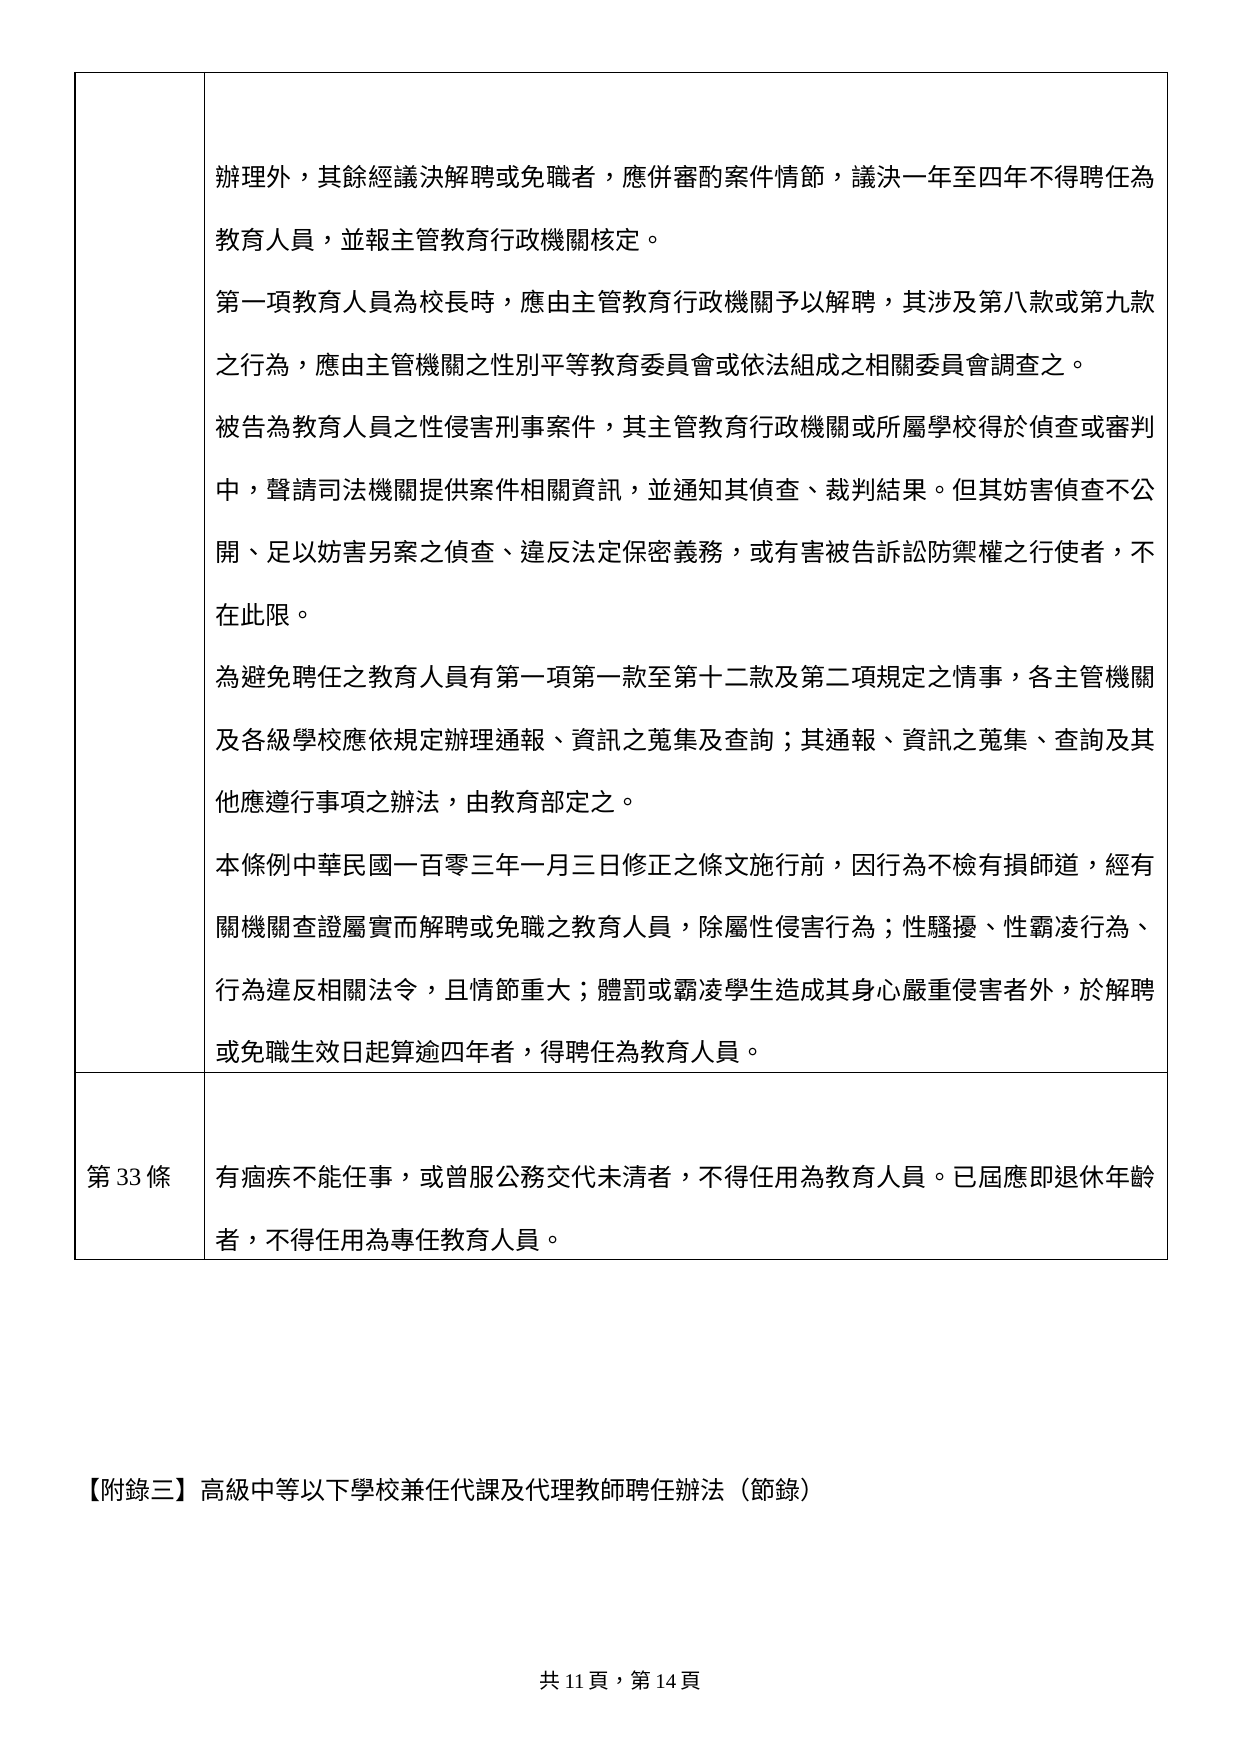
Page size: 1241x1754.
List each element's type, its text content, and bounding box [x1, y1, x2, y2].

text 【附錄三】高級中等以下學校兼任代課及代理教師聘任辦法（節錄） [75, 1447, 1165, 1509]
table_cell 第33條 [76, 1073, 204, 1259]
table_header [76, 73, 204, 1072]
table_cell 有痼疾不能任事，或曾服公務交代未清者，不得任用為教育人員。已屆應即退休年齡者，不得任用為專任教育人員。 [205, 1073, 1167, 1259]
table_header 辦理外，其餘經議決解聘或免職者，應併審酌案件情節，議決一年至四年不得聘任為教育人員，並報主管教育行政機關核定。 第一項教育人員為校長時，應由主管教育行政機關予以解聘，其涉及第八款或第九款之行為，應由主管機關之性別平等教育委員會或依法組成之相關委員會調查之。 被告為教育人員之性侵害刑事案件，其主管教育行政機關或所屬學校得於偵查或審判中，聲請司法機關提供案件相關資訊，並通知其偵查、裁判結果。但其妨害偵查不公開、足以妨害另案之偵查、違反法定保密義務，或有害被告訴訟防禦權之行使者，不在此限。 為避免聘任之教育人員有第一項第一款至第十二款及第二項規定之情事，各主管機關及各級學校應依規定辦理通報、資訊之蒐集及查詢；其通報、資訊之蒐集、查詢及其他應遵行事項之辦法，由教育部定之。 本條例中華民國一百零三年一月三日修正之條文施行前，因行為不檢有損師道，經有關機關查證屬實而解聘或免職之教育人員，除屬性侵害行為；性騷擾、性霸凌行為、行為違反相關法令，且情節重大；體罰或霸凌學生造成其身心嚴重侵害者外，於解聘或免職生效日起算逾四年者，得聘任為教育人員。 [205, 73, 1167, 1072]
